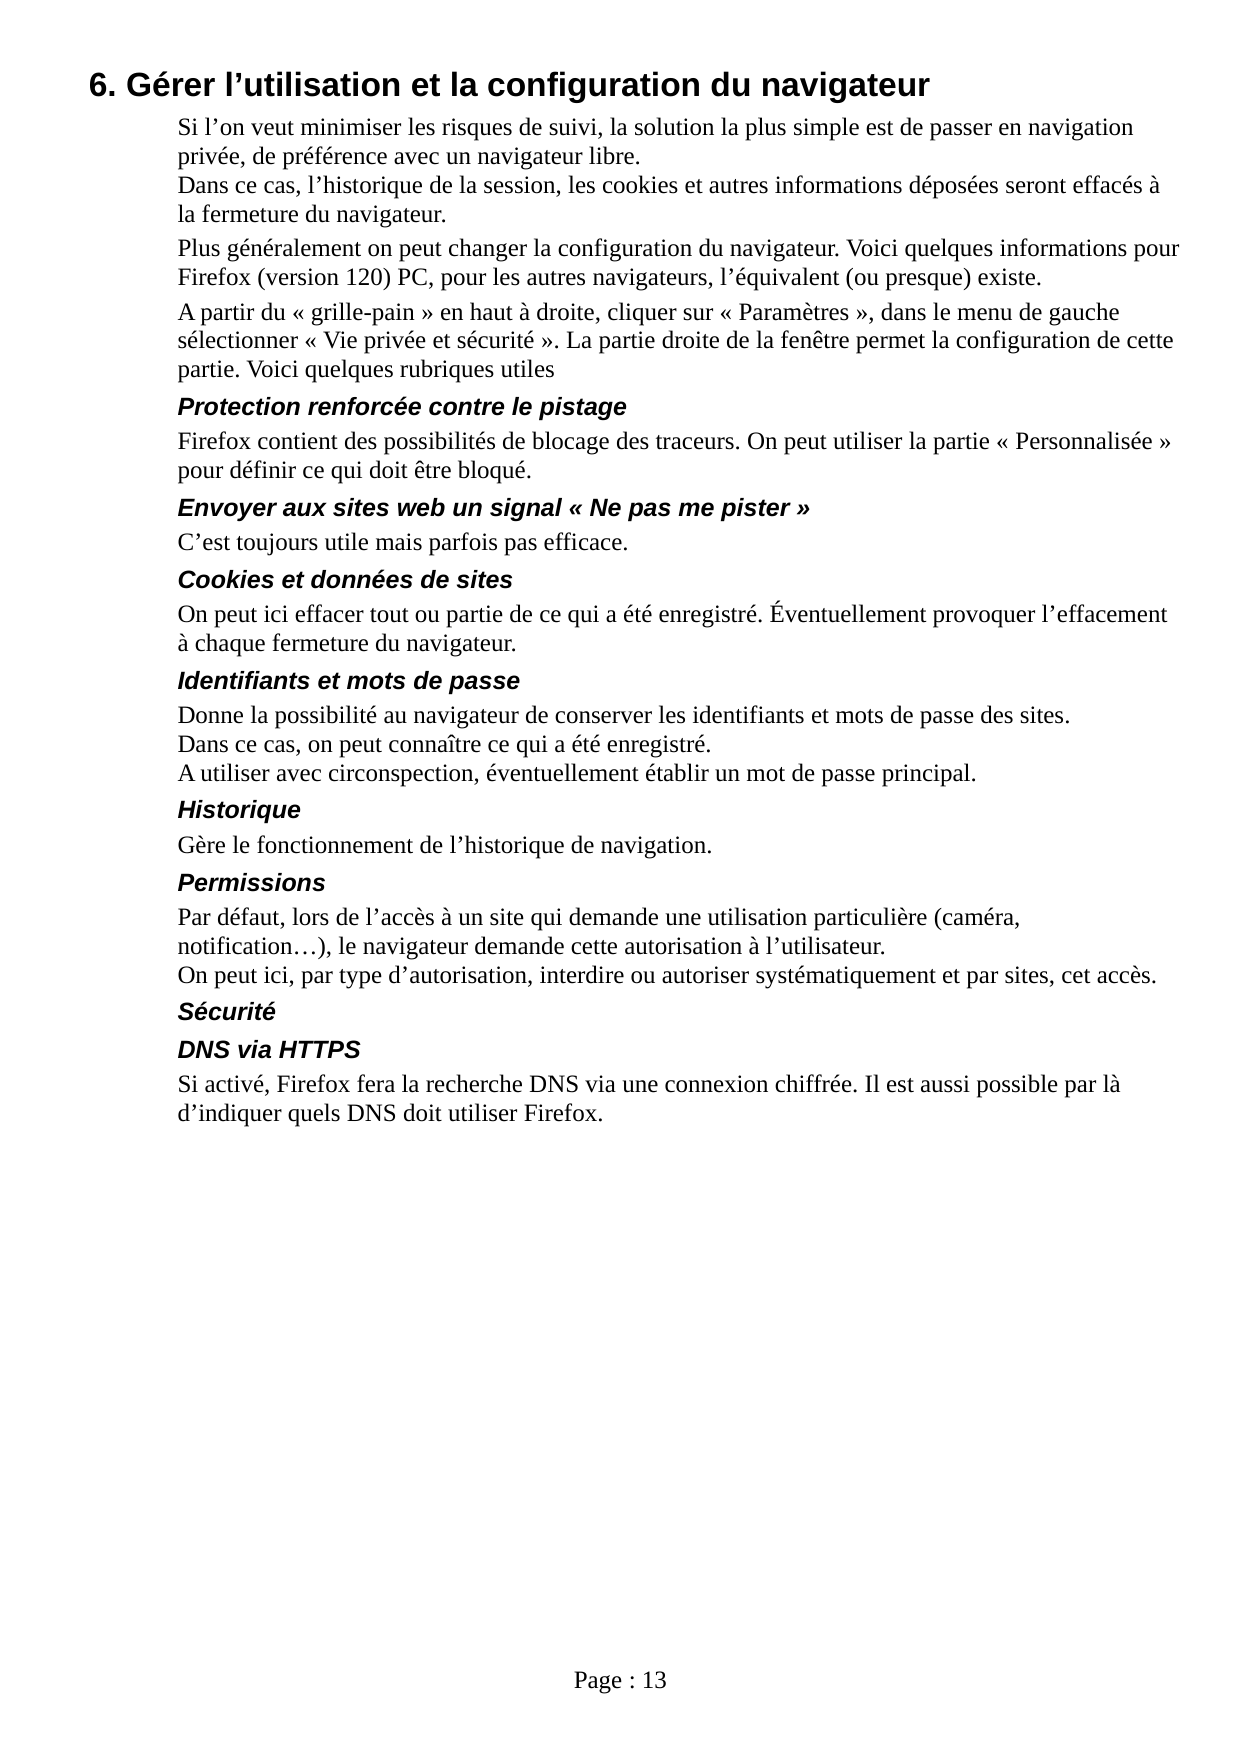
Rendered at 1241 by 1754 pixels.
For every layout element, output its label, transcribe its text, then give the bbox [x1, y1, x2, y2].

text Gère le fonctionnement de l’historique de navigation. [177, 830, 1181, 859]
text Si l’on veut minimiser les risques de suivi, la solution la plus simple est de passer en navigation privée, de préférence avec un navigateur libre. Dans ce cas, l’historique de la session, les cookies et autres informations déposées seront effacés à la fermeture du navigateur. [177, 112, 1181, 227]
subtitle Gérer l’utilisation et la configuration du navigateur [88, 65, 1181, 104]
text C’est toujours utile mais parfois pas efficace. [177, 527, 1181, 556]
subtitle Protection renforcée contre le pistage [165, 392, 1181, 421]
subtitle DNS via HTTPS [165, 1035, 1181, 1064]
subtitle Historique [165, 796, 1181, 824]
subtitle Sécurité [165, 997, 1181, 1026]
subtitle Permissions [165, 868, 1181, 896]
text Si activé, Firefox fera la recherche DNS via une connexion chiffrée. Il est aussi possible par là d’indiquer quels DNS doit utiliser Firefox. [177, 1069, 1181, 1127]
text On peut ici effacer tout ou partie de ce qui a été enregistré. Éventuellement provoquer l’effacement à chaque fermeture du navigateur. [177, 599, 1181, 657]
text Plus généralement on peut changer la configuration du navigateur. Voici quelques informations pour Firefox (version 120) PC, pour les autres navigateurs, l’équivalent (ou presque) existe. [177, 233, 1181, 291]
subtitle Envoyer aux sites web un signal « Ne pas me pister » [165, 493, 1181, 521]
text A partir du « grille-pain » en haut à droite, cliquer sur « Paramètres », dans le menu de gauche sélectionner « Vie privée et sécurité ». La partie droite de la fenêtre permet la configuration de cette partie. Voici quelques rubriques utiles [177, 297, 1181, 383]
text Donne la possibilité au navigateur de conserver les identifiants et mots de passe des sites. Dans ce cas, on peut connaître ce qui a été enregistré. A utiliser avec circonspection, éventuellement établir un mot de passe principal. [177, 700, 1181, 787]
subtitle Identifiants et mots de passe [165, 666, 1181, 694]
text Firefox contient des possibilités de blocage des traceurs. On peut utiliser la partie « Personnalisée » pour définir ce qui doit être bloqué. [177, 426, 1181, 484]
text Par défaut, lors de l’accès à un site qui demande une utilisation particulière (caméra, notification…), le navigateur demande cette autorisation à l’utilisateur. On peut ici, par type d’autorisation, interdire ou autoriser systématiquement et par sites, cet accès. [177, 902, 1181, 988]
subtitle Cookies et données de sites [165, 565, 1181, 594]
